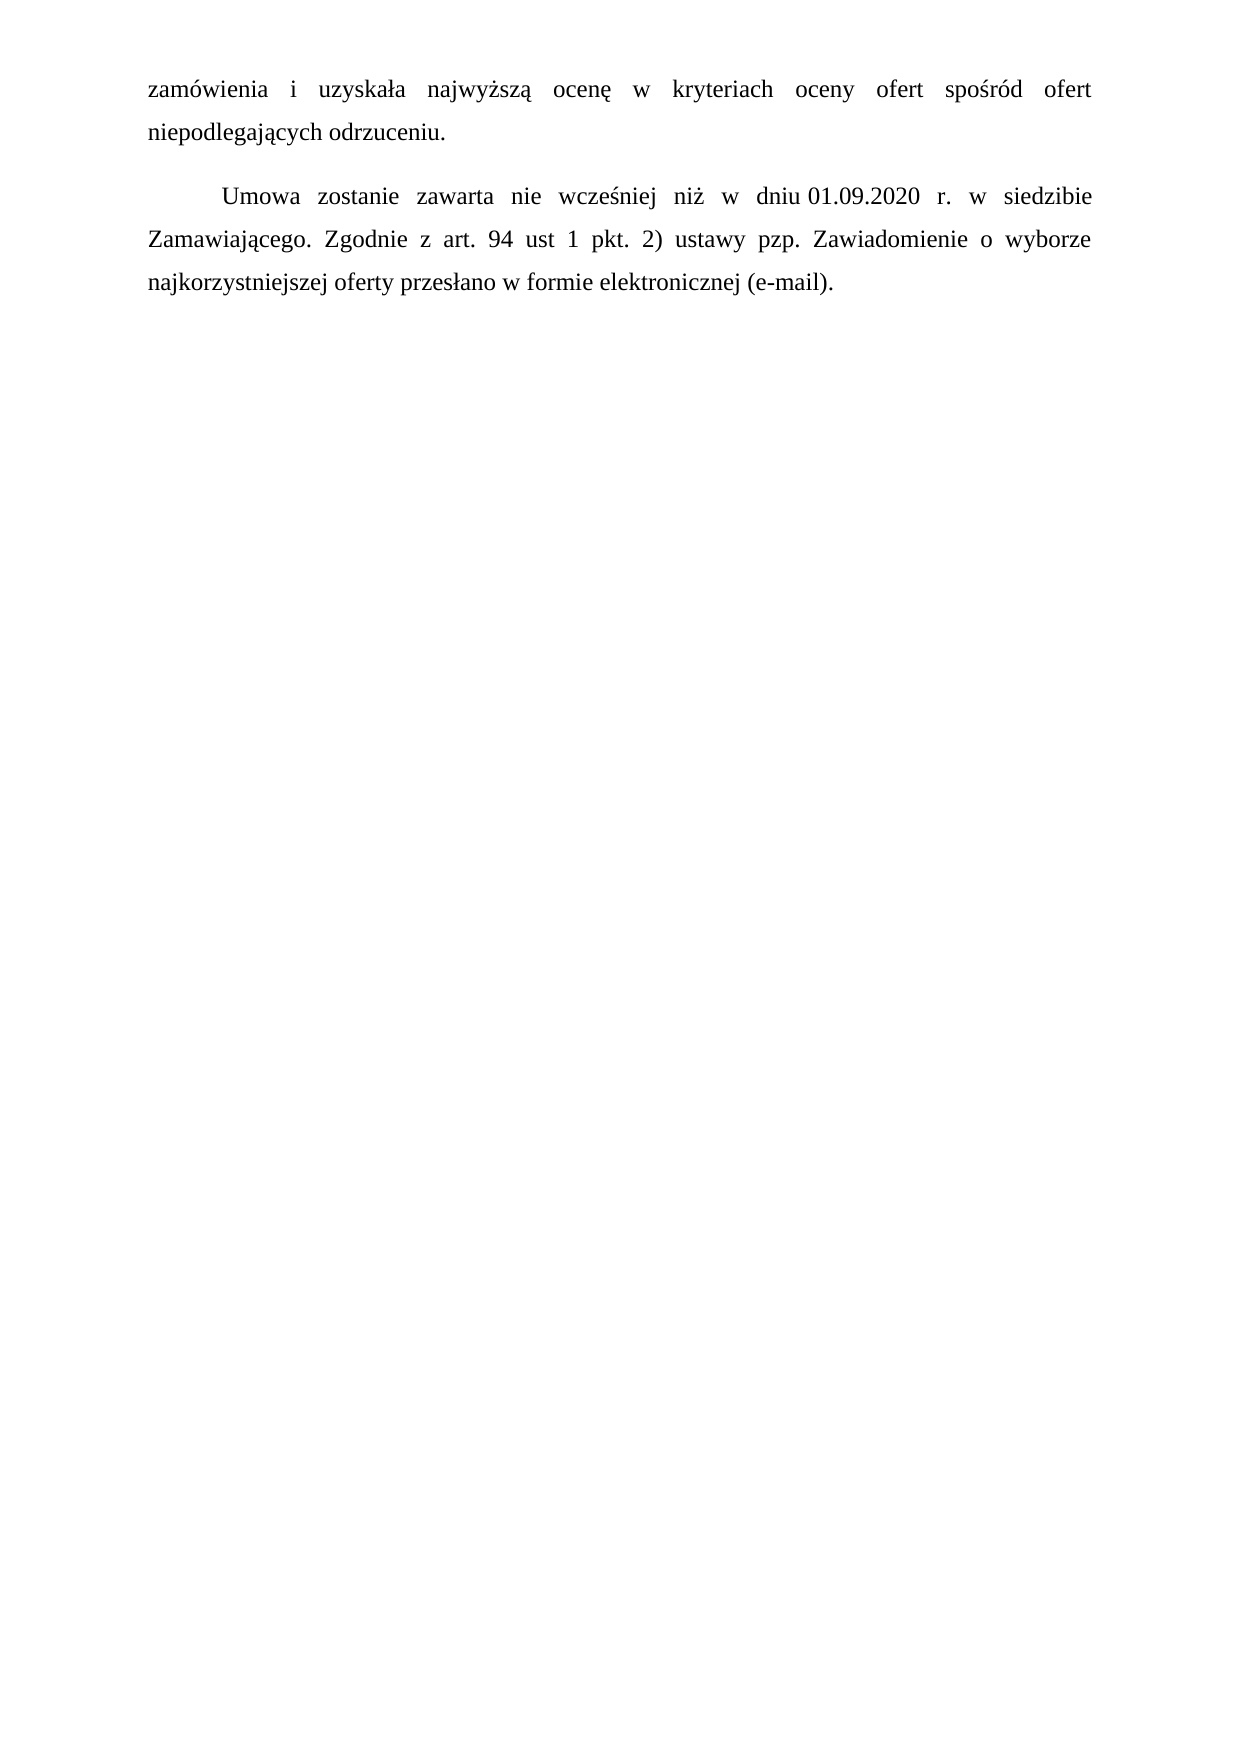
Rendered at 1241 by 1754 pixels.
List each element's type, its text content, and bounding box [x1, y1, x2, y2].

text Umowa zostanie zawarta nie wcześniej niż w dniu 01.09.2020 r. w siedzibie Zamawiającego. Zgodnie z art. 94 ust 1 pkt. 2) ustawy pzp. Zawiadomienie o wyborze najkorzystniejszej oferty przesłano w formie elektronicznej (e-mail). [148, 181, 1092, 296]
text zamówienia i uzyskała najwyższą ocenę w kryteriach oceny ofert spośród ofert niepodlegających odrzuceniu. [148, 74, 1092, 146]
